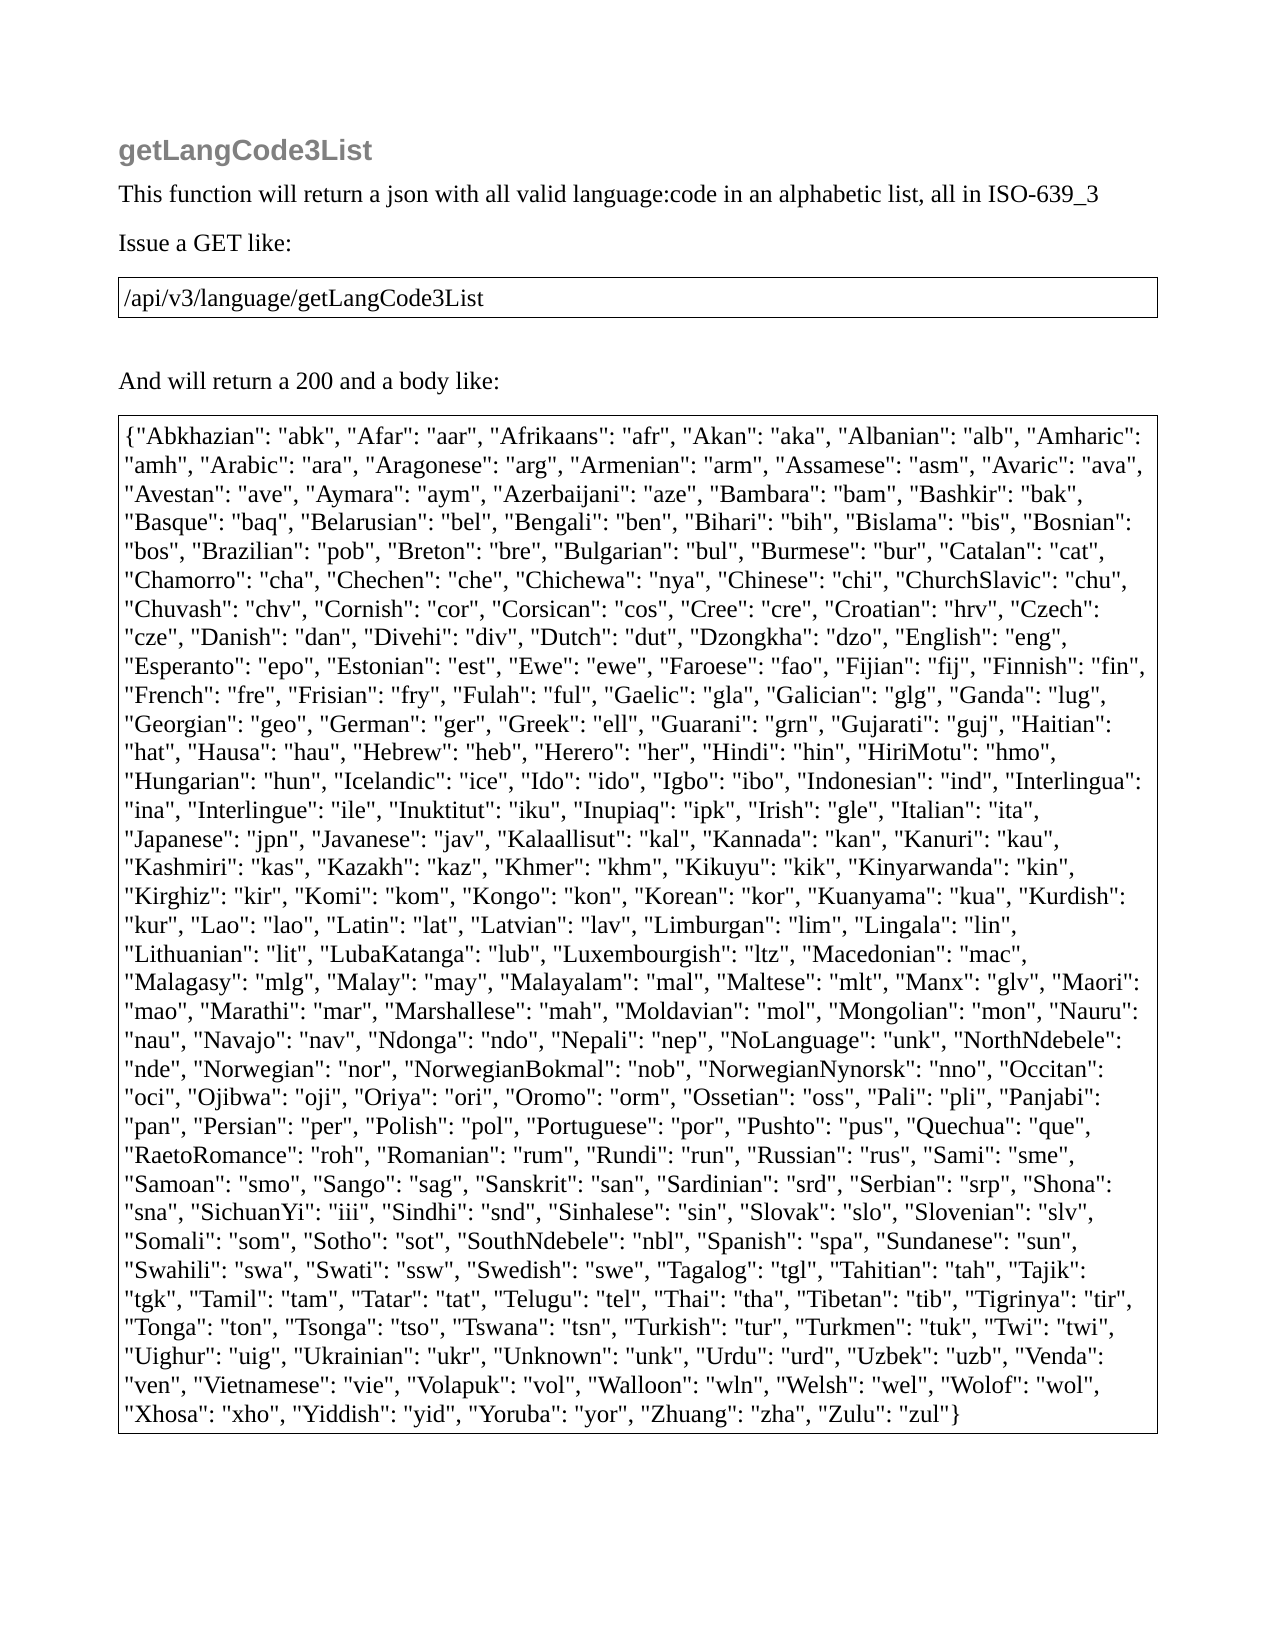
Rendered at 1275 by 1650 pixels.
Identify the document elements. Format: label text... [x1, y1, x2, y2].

text And will return a 200 and a body like: [118, 366, 1157, 395]
subtitle getLangCode3List [118, 133, 1157, 166]
table_header /api/v3/language/getLangCode3List [119, 278, 1157, 317]
text This function will return a json with all valid language:code in an alphabetic list, all in ISO-639_3 [118, 179, 1157, 207]
text Issue a GET like: [118, 228, 1157, 257]
table_header {"Abkhazian": "abk", "Afar": "aar", "Afrikaans": "afr", "Akan": "aka", "Albanian": "alb", "Amharic": "amh", "Arabic": "ara", "Aragonese": "arg", "Armenian": "arm", "Assamese": "asm", "Avaric": "ava", "Avestan": "ave", "Aymara": "aym", "Azerbaijani": "aze", "Bambara": "bam", "Bashkir": "bak", "Basque": "baq", "Belarusian": "bel", "Bengali": "ben", "Bihari": "bih", "Bislama": "bis", "Bosnian": "bos", "Brazilian": "pob", "Breton": "bre", "Bulgarian": "bul", "Burmese": "bur", "Catalan": "cat", "Chamorro": "cha", "Chechen": "che", "Chichewa": "nya", "Chinese": "chi", "ChurchSlavic": "chu", "Chuvash": "chv", "Cornish": "cor", "Corsican": "cos", "Cree": "cre", "Croatian": "hrv", "Czech": "cze", "Danish": "dan", "Divehi": "div", "Dutch": "dut", "Dzongkha": "dzo", "English": "eng", "Esperanto": "epo", "Estonian": "est", "Ewe": "ewe", "Faroese": "fao", "Fijian": "fij", "Finnish": "fin", "French": "fre", "Frisian": "fry", "Fulah": "ful", "Gaelic": "gla", "Galician": "glg", "Ganda": "lug", "Georgian": "geo", "German": "ger", "Greek": "ell", "Guarani": "grn", "Gujarati": "guj", "Haitian": "hat", "Hausa": "hau", "Hebrew": "heb", "Herero": "her", "Hindi": "hin", "HiriMotu": "hmo", "Hungarian": "hun", "Icelandic": "ice", "Ido": "ido", "Igbo": "ibo", "Indonesian": "ind", "Interlingua": "ina", "Interlingue": "ile", "Inuktitut": "iku", "Inupiaq": "ipk", "Irish": "gle", "Italian": "ita", "Japanese": "jpn", "Javanese": "jav", "Kalaallisut": "kal", "Kannada": "kan", "Kanuri": "kau", "Kashmiri": "kas", "Kazakh": "kaz", "Khmer": "khm", "Kikuyu": "kik", "Kinyarwanda": "kin", "Kirghiz": "kir", "Komi": "kom", "Kongo": "kon", "Korean": "kor", "Kuanyama": "kua", "Kurdish": "kur", "Lao": "lao", "Latin": "lat", "Latvian": "lav", "Limburgan": "lim", "Lingala": "lin", "Lithuanian": "lit", "LubaKatanga": "lub", "Luxembourgish": "ltz", "Macedonian": "mac", "Malagasy": "mlg", "Malay": "may", "Malayalam": "mal", "Maltese": "mlt", "Manx": "glv", "Maori": "mao", "Marathi": "mar", "Marshallese": "mah", "Moldavian": "mol", "Mongolian": "mon", "Nauru": "nau", "Navajo": "nav", "Ndonga": "ndo", "Nepali": "nep", "NoLanguage": "unk", "NorthNdebele": "nde", "Norwegian": "nor", "NorwegianBokmal": "nob", "NorwegianNynorsk": "nno", "Occitan": "oci", "Ojibwa": "oji", "Oriya": "ori", "Oromo": "orm", "Ossetian": "oss", "Pali": "pli", "Panjabi": "pan", "Persian": "per", "Polish": "pol", "Portuguese": "por", "Pushto": "pus", "Quechua": "que", "RaetoRomance": "roh", "Romanian": "rum", "Rundi": "run", "Russian": "rus", "Sami": "sme", "Samoan": "smo", "Sango": "sag", "Sanskrit": "san", "Sardinian": "srd", "Serbian": "srp", "Shona": "sna", "SichuanYi": "iii", "Sindhi": "snd", "Sinhalese": "sin", "Slovak": "slo", "Slovenian": "slv", "Somali": "som", "Sotho": "sot", "SouthNdebele": "nbl", "Spanish": "spa", "Sundanese": "sun", "Swahili": "swa", "Swati": "ssw", "Swedish": "swe", "Tagalog": "tgl", "Tahitian": "tah", "Tajik": "tgk", "Tamil": "tam", "Tatar": "tat", "Telugu": "tel", "Thai": "tha", "Tibetan": "tib", "Tigrinya": "tir", "Tonga": "ton", "Tsonga": "tso", "Tswana": "tsn", "Turkish": "tur", "Turkmen": "tuk", "Twi": "twi", "Uighur": "uig", "Ukrainian": "ukr", "Unknown": "unk", "Urdu": "urd", "Uzbek": "uzb", "Venda": "ven", "Vietnamese": "vie", "Volapuk": "vol", "Walloon": "wln", "Welsh": "wel", "Wolof": "wol", "Xhosa": "xho", "Yiddish": "yid", "Yoruba": "yor", "Zhuang": "zha", "Zulu": "zul"} [119, 416, 1157, 1433]
